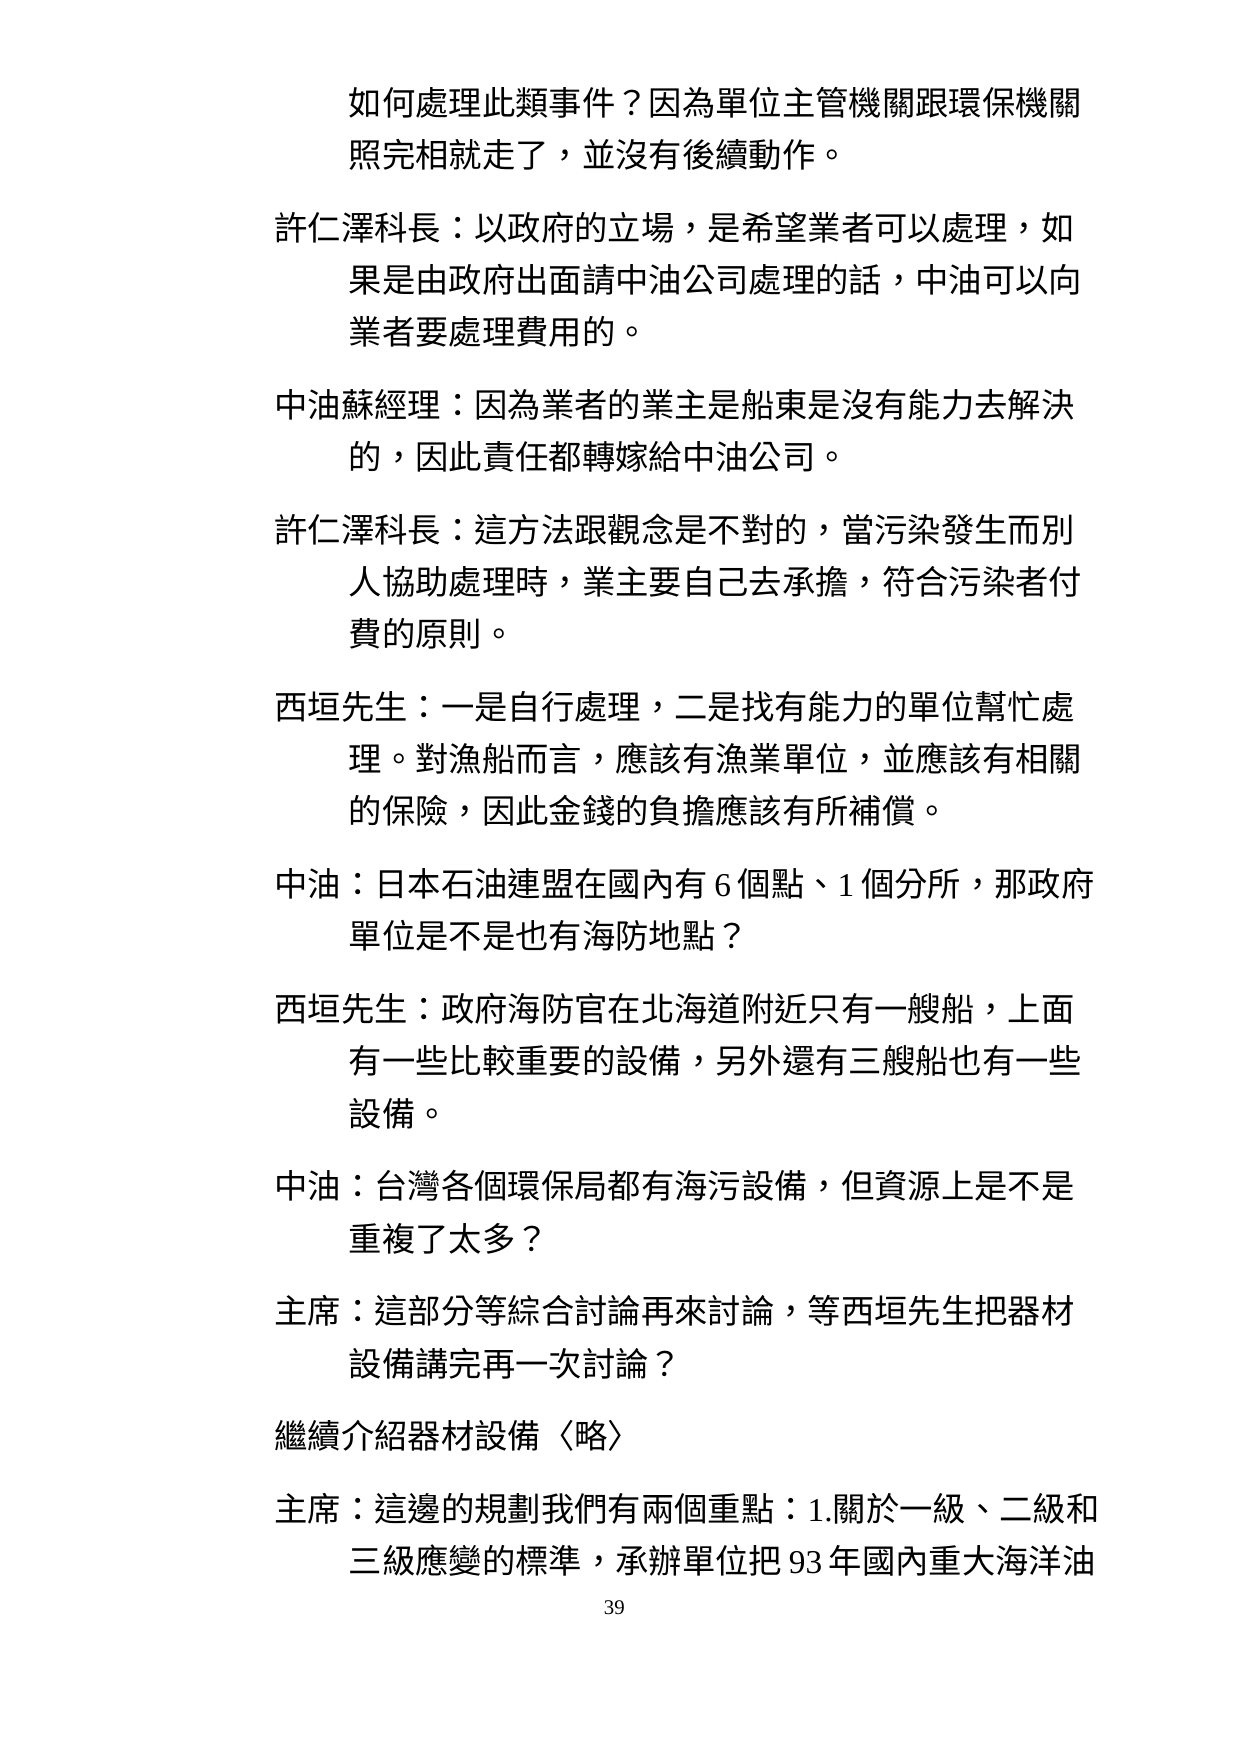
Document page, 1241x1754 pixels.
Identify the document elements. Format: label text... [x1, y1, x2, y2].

text 西垣先生：一是自行處理，二是找有能力的單位幫忙處理。對漁船而言，應該有漁業單位，並應該有相關的保險，因此金錢的負擔應該有所補償。 [274, 678, 1104, 834]
text 中油：台灣各個環保局都有海污設備，但資源上是不是重複了太多？ [274, 1157, 1104, 1261]
text 許仁澤科長：以政府的立場，是希望業者可以處理，如果是由政府出面請中油公司處理的話，中油可以向業者要處理費用的。 [274, 199, 1104, 355]
text 如何處理此類事件？因為單位主管機關跟環保機關照完相就走了，並沒有後續動作。 [274, 74, 1104, 178]
text 中油蘇經理：因為業者的業主是船東是沒有能力去解決的，因此責任都轉嫁給中油公司。 [274, 376, 1104, 480]
text 主席：這部分等綜合討論再來討論，等西垣先生把器材設備講完再一次討論？ [274, 1282, 1104, 1386]
text 許仁澤科長：這方法跟觀念是不對的，當污染發生而別人協助處理時，業主要自己去承擔，符合污染者付費的原則。 [274, 501, 1104, 657]
text 繼續介紹器材設備〈略〉 [274, 1407, 1104, 1459]
text 主席：這邊的規劃我們有兩個重點：1.關於一級、二級和三級應變的標準，承辦單位把93年國內重大海洋油污緊急計劃修正版附在會議資料的第7-22頁，請大家參考，上面也有油污緊急應變的級別，基本上是根據洩油量，未達100 噸是屬於第一級小型的外洩，100-700 噸的外洩是屬於第二級中型，而超過700 噸屬於第三級。而這三級政府有權責的應變機關，第一級由海岸管理機關或地方政府做緊急應變處理；第二級負責分別由六個中央主管權責單位來負責處理，比如說商港是由交通部，漁港是由農委會的漁業署，工業港是由經濟部，在國家公園區域是屬於內政部，還有其他海岸區域是由環保署來處理，海上的話是由海巡署；第三級是由中央成立一個緊急應變中心來應變，這個規範已經在油污緊急應變計畫有提到，在緊急應變中心成立之前，各相關的機關就近爭取時效抽除殘油，佈置防止油污擴散器材，包括：攔油索、吸油棉、汲油器等阻漏措施，並備有相關人力跟機具，但是在業界的分級定義上並沒有十分明確，等會可以討論交換意見。 [274, 1480, 1104, 1584]
text 西垣先生：政府海防官在北海道附近只有一艘船，上面有一些比較重要的設備，另外還有三艘船也有一些設備。 [274, 980, 1104, 1136]
text 中油：日本石油連盟在國內有6個點、1個分所，那政府單位是不是也有海防地點？ [274, 855, 1104, 959]
